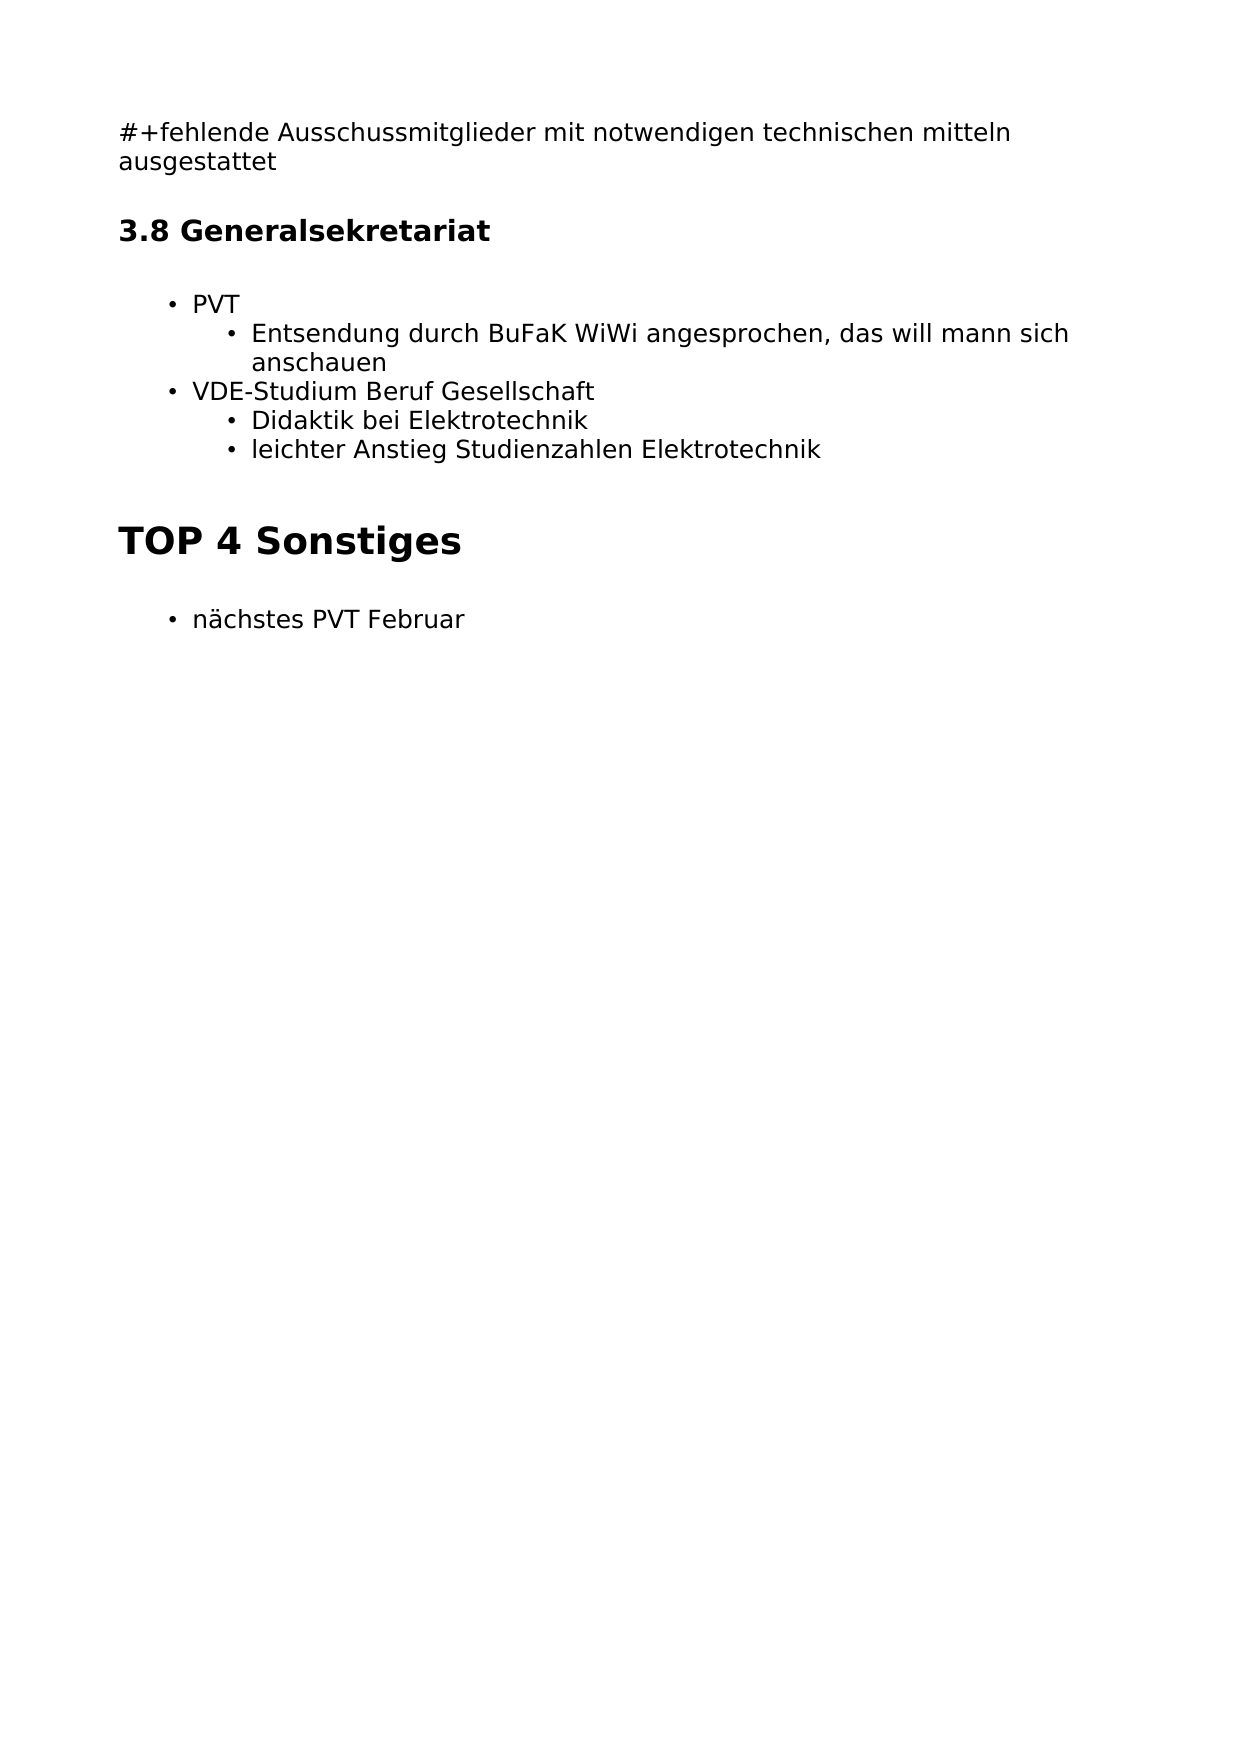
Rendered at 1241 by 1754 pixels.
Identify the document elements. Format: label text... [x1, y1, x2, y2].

list leichter Anstieg Studienzahlen Elektrotechnik [236, 436, 1122, 465]
list Entsendung durch BuFaK WiWi angesprochen, das will mann sich anschauen [236, 319, 1122, 377]
list nächstes PVT Februar [177, 605, 1122, 634]
list VDE-Studium Beruf Gesellschaft [177, 377, 1122, 407]
text #+fehlende Ausschussmitglieder mit notwendigen technischen mitteln ausgestattet [118, 118, 1122, 176]
subtitle 3.8 Generalsekretariat [118, 214, 1122, 248]
list Didaktik bei Elektrotechnik [236, 407, 1122, 436]
subtitle TOP 4 Sonstiges [118, 519, 1122, 563]
list PVT [177, 290, 1122, 319]
